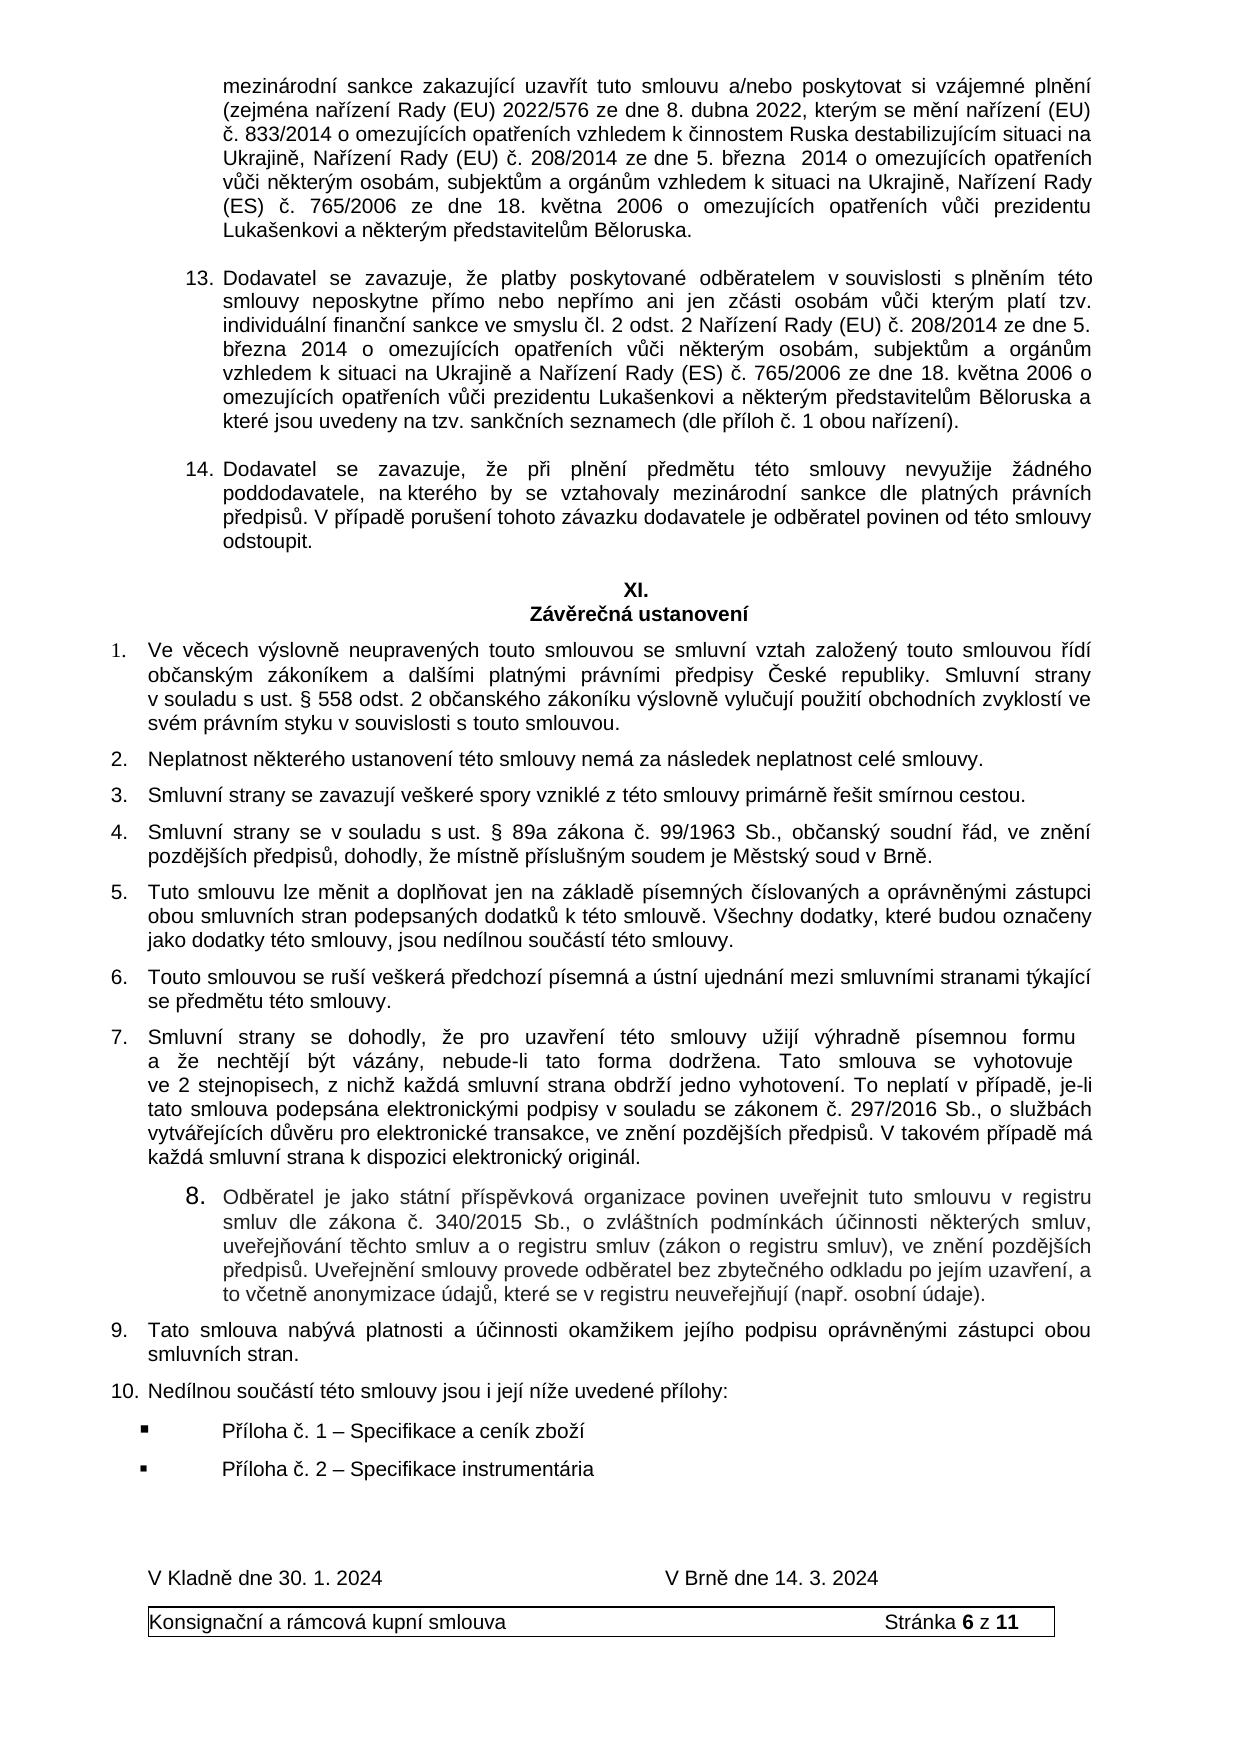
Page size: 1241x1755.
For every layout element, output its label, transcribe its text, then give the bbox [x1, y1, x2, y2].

list Smluvní strany se v souladu s ust. § 89a zákona č. 99/1963 Sb., občanský soudní řád, ve znění pozdějších předpisů, dohodly, že místně příslušným soudem je Městský soud v Brně. [111, 820, 1093, 868]
list mezinárodní sankce zakazující uzavřít tuto smlouvu a/nebo poskytovat si vzájemné plnění (zejména nařízení Rady (EU) 2022/576 ze dne 8. dubna 2022, kterým se mění nařízení (EU) č. 833/2014 o omezujících opatřeních vzhledem k činnostem Ruska destabilizujícím situaci na Ukrajině, Nařízení Rady (EU) č. 208/2014 ze dne 5. března 2014 o omezujících opatřeních vůči některým osobám, subjektům a orgánům vzhledem k situaci na Ukrajině, Nařízení Rady (ES) č. 765/2006 ze dne 18. května 2006 o omezujících opatřeních vůči prezidentu Lukašenkovi a některým představitelům Běloruska. [185, 74, 1093, 241]
text Závěrečná ustanovení [185, 602, 1093, 626]
list Smluvní strany se dohodly, že pro uzavření této smlouvy užijí výhradně písemnou formu a že nechtějí být vázány, nebude-li tato forma dodržena. Tato smlouva se vyhotovuje ve 2 stejnopisech, z nichž každá smluvní strana obdrží jedno vyhotovení. To neplatí v případě, je-li tato smlouva podepsána elektronickými podpisy v souladu se zákonem č. 297/2016 Sb., o službách vytvářejících důvěru pro elektronické transakce, ve znění pozdějších předpisů. V takovém případě má každá smluvní strana k dispozici elektronický originál. [111, 1025, 1093, 1169]
list Smluvní strany se zavazují veškeré spory vzniklé z této smlouvy primárně řešit smírnou cestou. [111, 783, 1093, 807]
list Neplatnost některého ustanovení této smlouvy nemá za následek neplatnost celé smlouvy. [111, 747, 1093, 771]
text V Kladně dne 30. 1. 2024 V Brně dne 14. 3. 2024 [148, 1566, 1093, 1590]
list Touto smlouvou se ruší veškerá předchozí písemná a ústní ujednání mezi smluvními stranami týkající se předmětu této smlouvy. [111, 964, 1093, 1012]
list Odběratel je jako státní příspěvková organizace povinen uveřejnit tuto smlouvu v registru smluv dle zákona č. 340/2015 Sb., o zvláštních podmínkách účinnosti některých smluv, uveřejňování těchto smluv a o registru smluv (zákon o registru smluv), ve znění pozdějších předpisů. Uveřejnění smlouvy provede odběratel bez zbytečného odkladu po jejím uzavření, a to včetně anonymizace údajů, které se v registru neuveřejňují (např. osobní údaje). [185, 1181, 1093, 1306]
list Příloha č. 1 – Specifikace a ceník zboží [139, 1415, 1093, 1444]
list Dodavatel se zavazuje, že při plnění předmětu této smlouvy nevyužije žádného poddodavatele, na kterého by se vztahovaly mezinárodní sankce dle platných právních předpisů. V případě porušení tohoto závazku dodavatele je odběratel povinen od této smlouvy odstoupit. [185, 457, 1093, 553]
text XI. [185, 578, 1093, 602]
list Tuto smlouvu lze měnit a doplňovat jen na základě písemných číslovaných a oprávněnými zástupci obou smluvních stran podepsaných dodatků k této smlouvě. Všechny dodatky, které budou označeny jako dodatky této smlouvy, jsou nedílnou součástí této smlouvy. [111, 880, 1093, 952]
list Ve věcech výslovně neupravených touto smlouvou se smluvní vztah založený touto smlouvou řídí občanským zákoníkem a dalšími platnými právními předpisy České republiky. Smluvní strany v souladu s ust. § 558 odst. 2 občanského zákoníku výslovně vylučují použití obchodních zvyklostí ve svém právním styku v souvislosti s touto smlouvou. [111, 638, 1093, 734]
list Dodavatel se zavazuje, že platby poskytované odběratelem v souvislosti s plněním této smlouvy neposkytne přímo nebo nepřímo ani jen zčásti osobám vůči kterým platí tzv. individuální finanční sankce ve smyslu čl. 2 odst. 2 Nařízení Rady (EU) č. 208/2014 ze dne 5. března 2014 o omezujících opatřeních vůči některým osobám, subjektům a orgánům vzhledem k situaci na Ukrajině a Nařízení Rady (ES) č. 765/2006 ze dne 18. května 2006 o omezujících opatřeních vůči prezidentu Lukašenkovi a některým představitelům Běloruska a které jsou uvedeny na tzv. sankčních seznamech (dle příloh č. 1 obou nařízení). [185, 265, 1093, 433]
list Příloha č. 2 – Specifikace instrumentária [139, 1457, 1093, 1481]
list Nedílnou součástí této smlouvy jsou i její níže uvedené přílohy: [111, 1379, 1093, 1403]
list Tato smlouva nabývá platnosti a účinnosti okamžikem jejího podpisu oprávněnými zástupci obou smluvních stran. [111, 1318, 1093, 1366]
